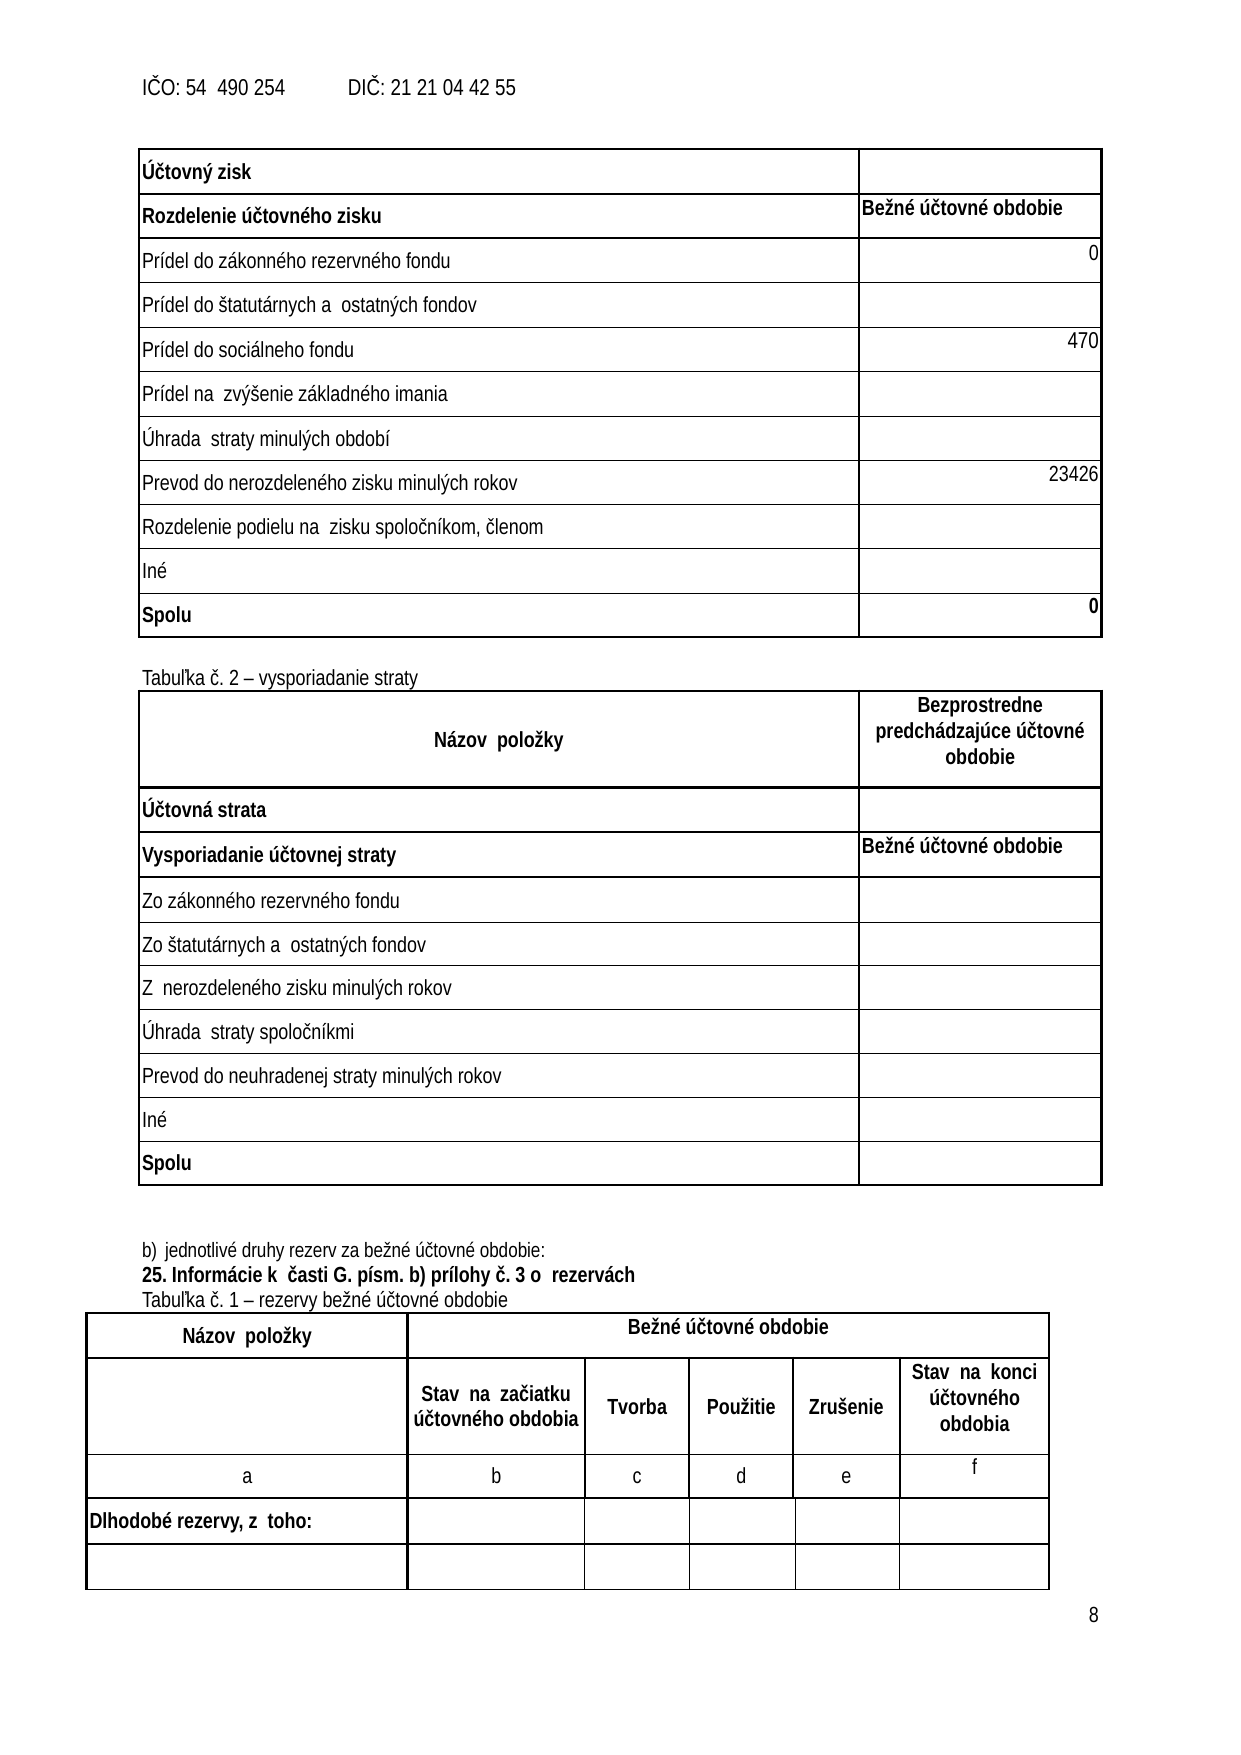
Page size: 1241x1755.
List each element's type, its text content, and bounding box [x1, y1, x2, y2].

table_cell [1050, 1454, 1154, 1497]
table_cell [860, 878, 1100, 922]
table_cell [860, 1098, 1100, 1141]
table_cell Dlhodobé rezervy, z toho: [88, 1499, 406, 1543]
table_cell Zo štatutárnych a ostatných fondov [140, 923, 858, 965]
table_cell Prídel na zvýšenie základného imania [140, 372, 858, 416]
table_cell b [409, 1455, 584, 1497]
text b) jednotlivé druhy rezerv za bežné účtovné obdobie: [142, 1238, 1098, 1262]
subtitle 25. Informácie k časti G. písm. b) prílohy č. 3 o rezervách [142, 1262, 1098, 1287]
table_cell Bežné účtovné obdobie [860, 195, 1100, 237]
table_cell Spolu [140, 594, 858, 636]
table_cell Použitie [690, 1359, 792, 1453]
table_cell [585, 1545, 689, 1589]
table_cell Účtovný zisk [140, 150, 858, 192]
table_cell Prídel do zákonného rezervného fondu [140, 239, 858, 282]
table_cell [860, 966, 1100, 1009]
table_cell [88, 1359, 406, 1453]
table_cell [585, 1499, 689, 1543]
table_cell d [690, 1455, 792, 1497]
table_cell [409, 1499, 584, 1543]
table_cell [796, 1499, 899, 1543]
table_header Bezprostredne predchádzajúce účtovné obdobie [860, 692, 1100, 786]
table_cell [860, 505, 1100, 548]
table_cell Zo zákonného rezervného fondu [140, 878, 858, 922]
table_header [1050, 1312, 1154, 1357]
table_cell 0 [860, 239, 1100, 282]
table_cell 470 [860, 328, 1100, 371]
table_cell Iné [140, 1098, 858, 1141]
table_cell [690, 1499, 795, 1543]
table_cell 0 [860, 594, 1100, 636]
table_cell Úhrada straty spoločníkmi [140, 1010, 858, 1053]
table_cell Prevod do nerozdeleného zisku minulých rokov [140, 461, 858, 504]
table_cell [796, 1545, 899, 1589]
table_cell [860, 1010, 1100, 1053]
table_cell Účtovná strata [140, 789, 858, 831]
table_cell Stav na začiatku účtovného obdobia [409, 1359, 584, 1453]
table_cell [860, 549, 1100, 593]
table_cell Zrušenie [794, 1359, 899, 1453]
table_cell [1050, 1357, 1154, 1453]
table_header Bežné účtovné obdobie [409, 1314, 1048, 1357]
table_cell 23426 [860, 461, 1100, 504]
table_cell Bežné účtovné obdobie [860, 833, 1100, 876]
table_cell Prevod do neuhradenej straty minulých rokov [140, 1054, 858, 1096]
table_cell c [586, 1455, 688, 1497]
table_cell Z nerozdeleného zisku minulých rokov [140, 966, 858, 1009]
table_cell [860, 923, 1100, 965]
text Tabuľka č. 1 – rezervy bežné účtovné obdobie [142, 1287, 1098, 1312]
table_cell Vysporiadanie účtovnej straty [140, 833, 858, 876]
table_cell [900, 1545, 1048, 1589]
table_cell [860, 1054, 1100, 1096]
table_cell Rozdelenie účtovného zisku [140, 195, 858, 237]
table_cell [860, 150, 1100, 192]
table_header Názov položky [140, 692, 858, 786]
table_cell [860, 789, 1100, 831]
table_cell Tvorba [586, 1359, 688, 1453]
table_cell [860, 417, 1100, 460]
table_cell Úhrada straty minulých období [140, 417, 858, 460]
table_cell [860, 372, 1100, 416]
table_cell Prídel do štatutárnych a ostatných fondov [140, 283, 858, 327]
table_cell [690, 1545, 795, 1589]
table_cell Rozdelenie podielu na zisku spoločníkom, členom [140, 505, 858, 548]
table_cell [900, 1499, 1048, 1543]
table_cell [1050, 1543, 1154, 1589]
table_cell Stav na konci účtovného obdobia [901, 1359, 1048, 1453]
table_header Názov položky [88, 1314, 406, 1357]
table_cell [409, 1545, 584, 1589]
table_cell e [794, 1455, 899, 1497]
table_cell [860, 1142, 1100, 1184]
table_cell Spolu [140, 1142, 858, 1184]
table_cell [1050, 1497, 1154, 1543]
table_cell Iné [140, 549, 858, 593]
table_cell Prídel do sociálneho fondu [140, 328, 858, 371]
table_cell f [901, 1455, 1048, 1497]
table_cell [860, 283, 1100, 327]
table_cell a [88, 1455, 406, 1497]
table_cell [88, 1545, 406, 1589]
text Tabuľka č. 2 – vysporiadanie straty [142, 664, 1098, 689]
